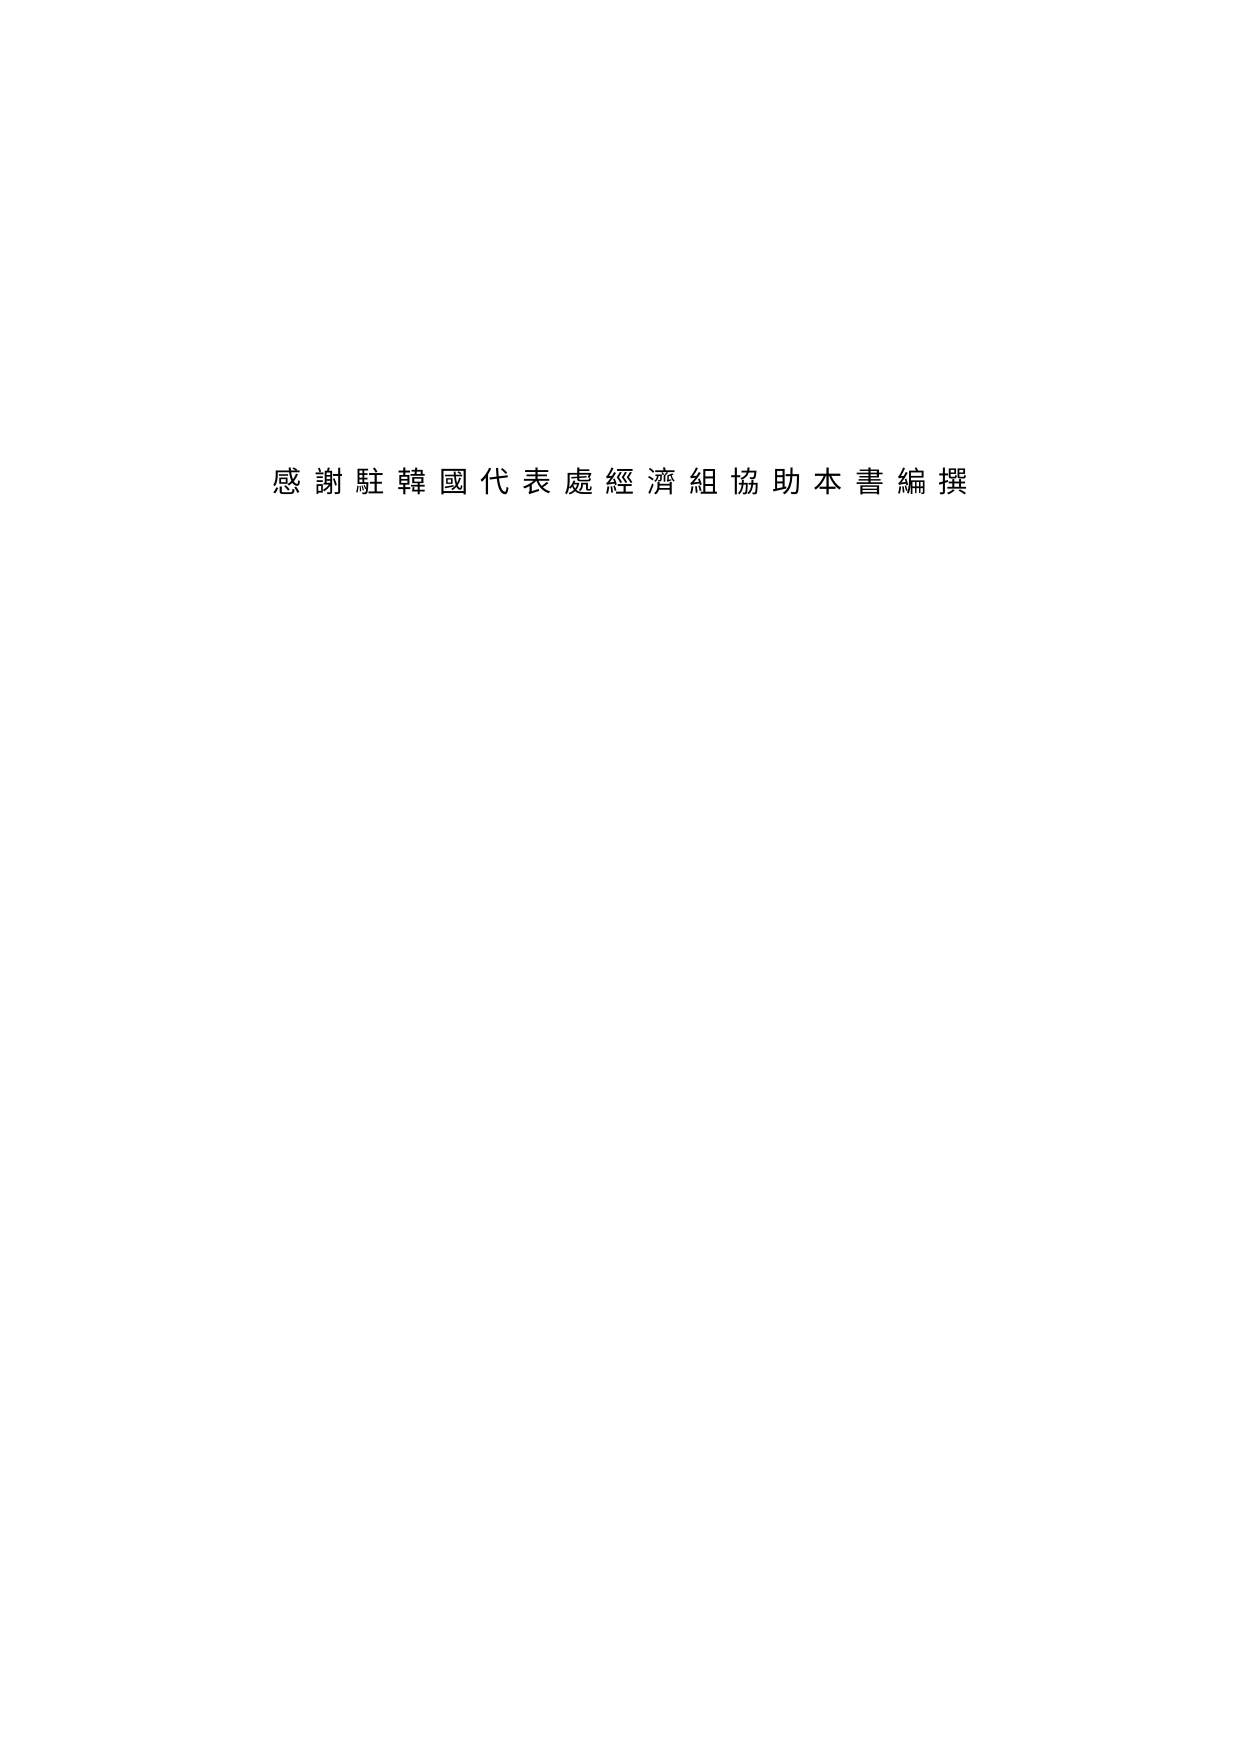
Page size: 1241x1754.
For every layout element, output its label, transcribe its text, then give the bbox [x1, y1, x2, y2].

text 感謝駐韓國代表處經濟組協助本書編撰 [183, 438, 1058, 500]
